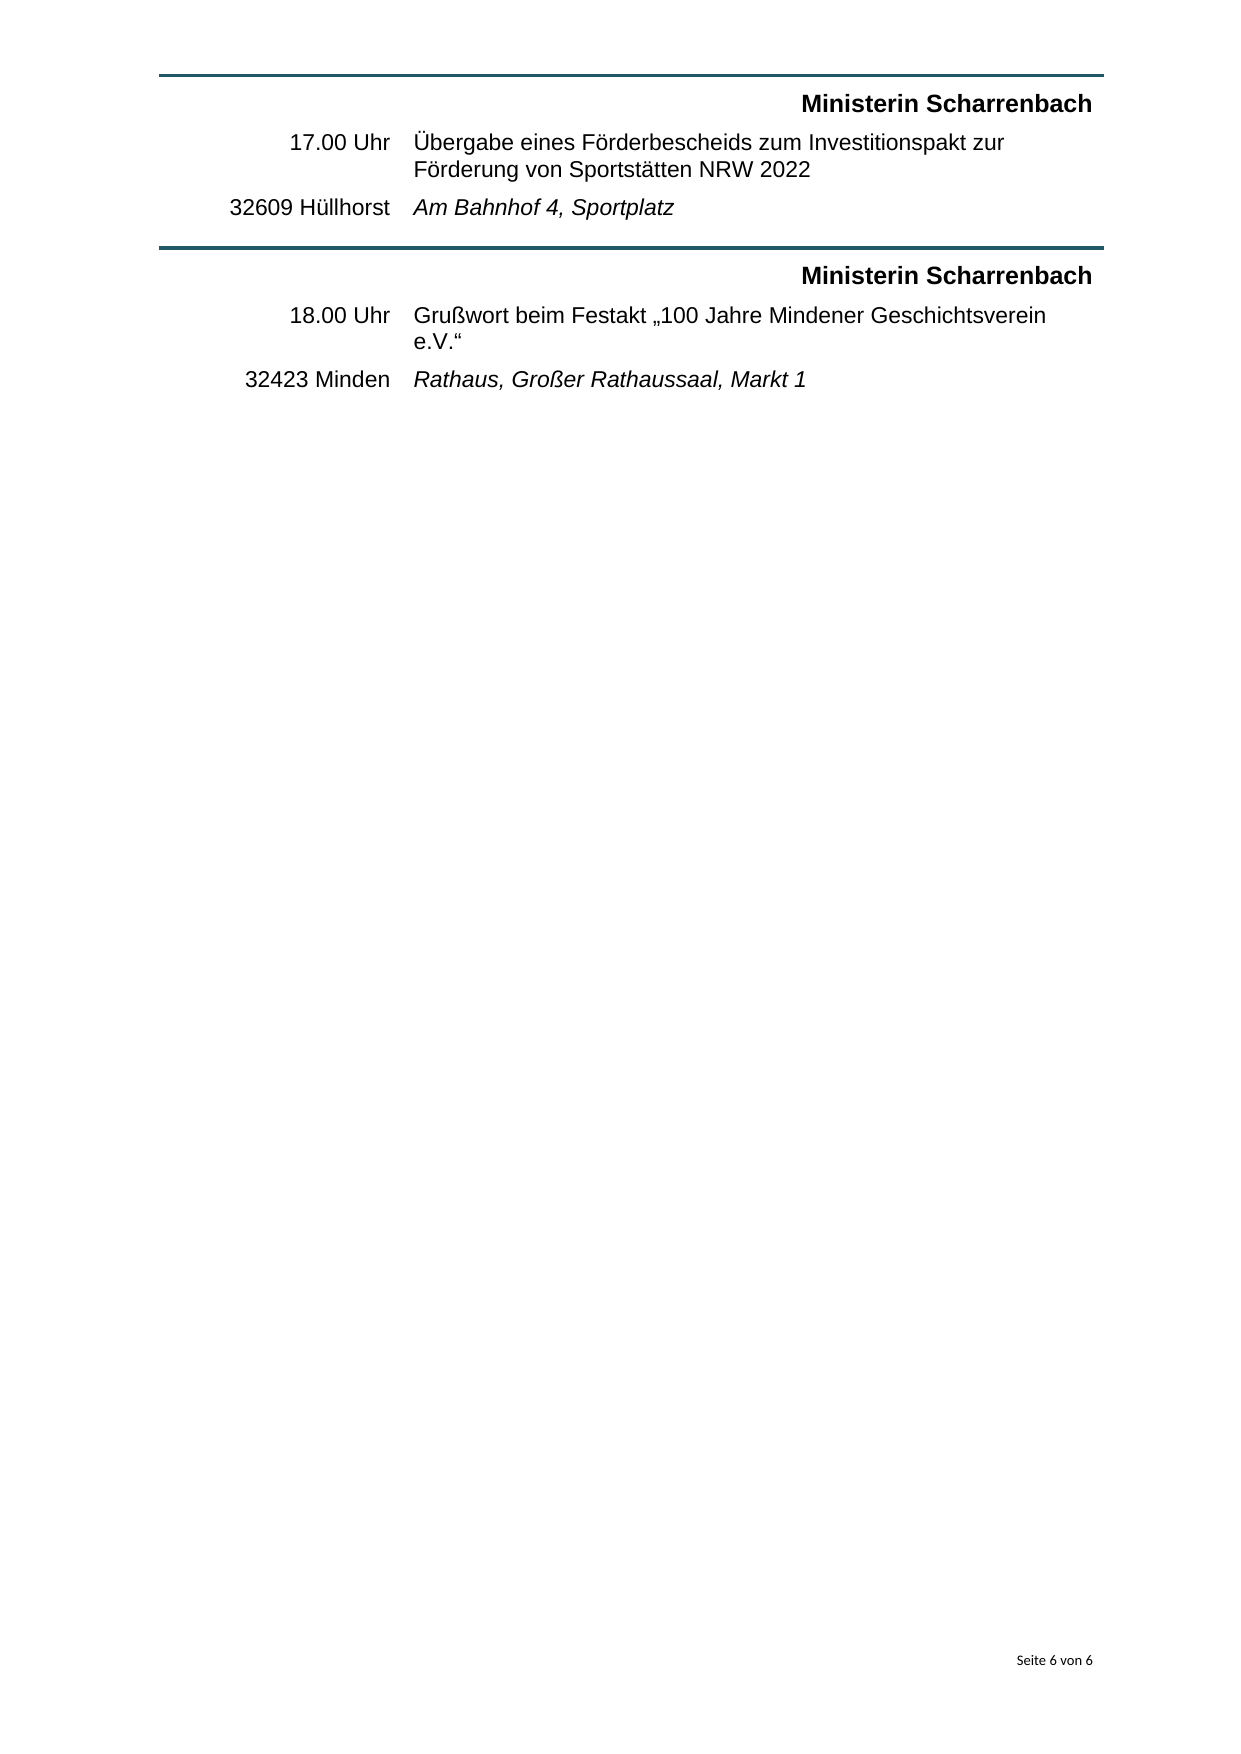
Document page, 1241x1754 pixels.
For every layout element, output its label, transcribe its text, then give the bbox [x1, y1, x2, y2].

table_header [159, 250, 402, 290]
table_header Ministerin Scharrenbach [402, 250, 1104, 290]
table_cell 17.00 Uhr [159, 118, 402, 182]
table_header [159, 77, 402, 117]
table_cell Am Bahnhof 4, Sportplatz [402, 182, 1104, 220]
table_cell Grußwort beim Festakt „100 Jahre Mindener Geschichtsverein e.V.“ [402, 290, 1104, 354]
table_cell Übergabe eines Förderbescheids zum Investitionspakt zur Förderung von Sportstätten NRW 2022 [402, 118, 1104, 182]
table_cell 18.00 Uhr [159, 290, 402, 354]
table_cell 32609 Hüllhorst [159, 182, 402, 220]
table_cell Rathaus, Großer Rathaussaal, Markt 1 [402, 355, 1104, 393]
table_header Ministerin Scharrenbach [402, 77, 1104, 117]
table_cell 32423 Minden [159, 355, 402, 393]
